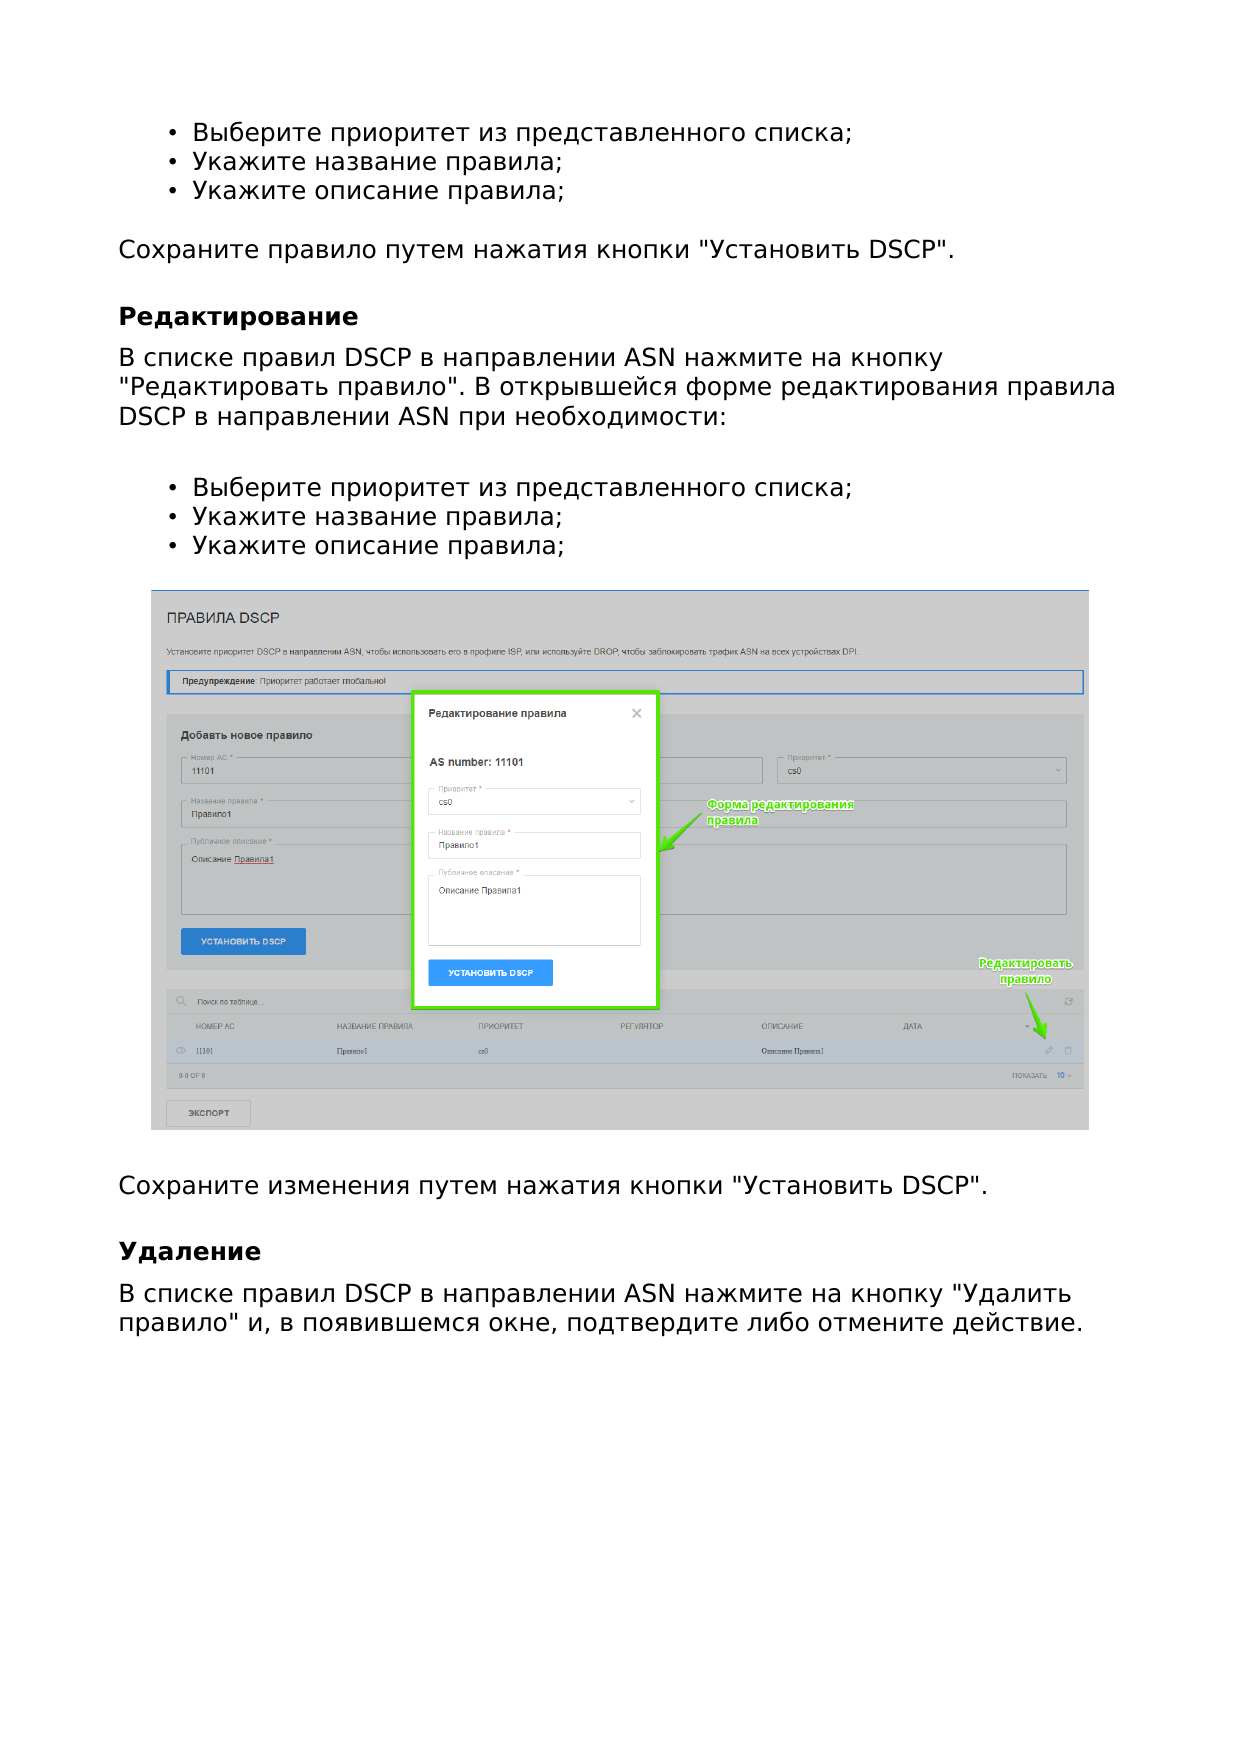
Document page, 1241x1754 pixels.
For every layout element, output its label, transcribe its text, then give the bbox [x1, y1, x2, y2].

list Выберите приоритет из представленного списка; [177, 473, 1122, 502]
list Укажите описание правила; [177, 176, 1122, 206]
text Сохраните изменения путем нажатия кнопки "Установить DSCP". [118, 1171, 1122, 1200]
text В списке правил DSCP в направлении ASN нажмите на кнопку "Редактировать правило". В открывшейся форме редактирования правила DSCP в направлении ASN при необходимости: [118, 343, 1122, 431]
subtitle Удаление [118, 1238, 1122, 1267]
text В списке правил DSCP в направлении ASN нажмите на кнопку "Удалить правило" и, в появившемся окне, подтвердите либо отмените действие. [118, 1279, 1122, 1338]
list Укажите название правила; [177, 147, 1122, 176]
text Сохраните правило путем нажатия кнопки "Установить DSCP". [118, 235, 1122, 264]
list Укажите название правила; [177, 502, 1122, 531]
list Укажите описание правила; [177, 531, 1122, 560]
picture [151, 590, 1089, 1130]
list Выберите приоритет из представленного списка; [177, 118, 1122, 147]
subtitle Редактирование [118, 302, 1122, 331]
